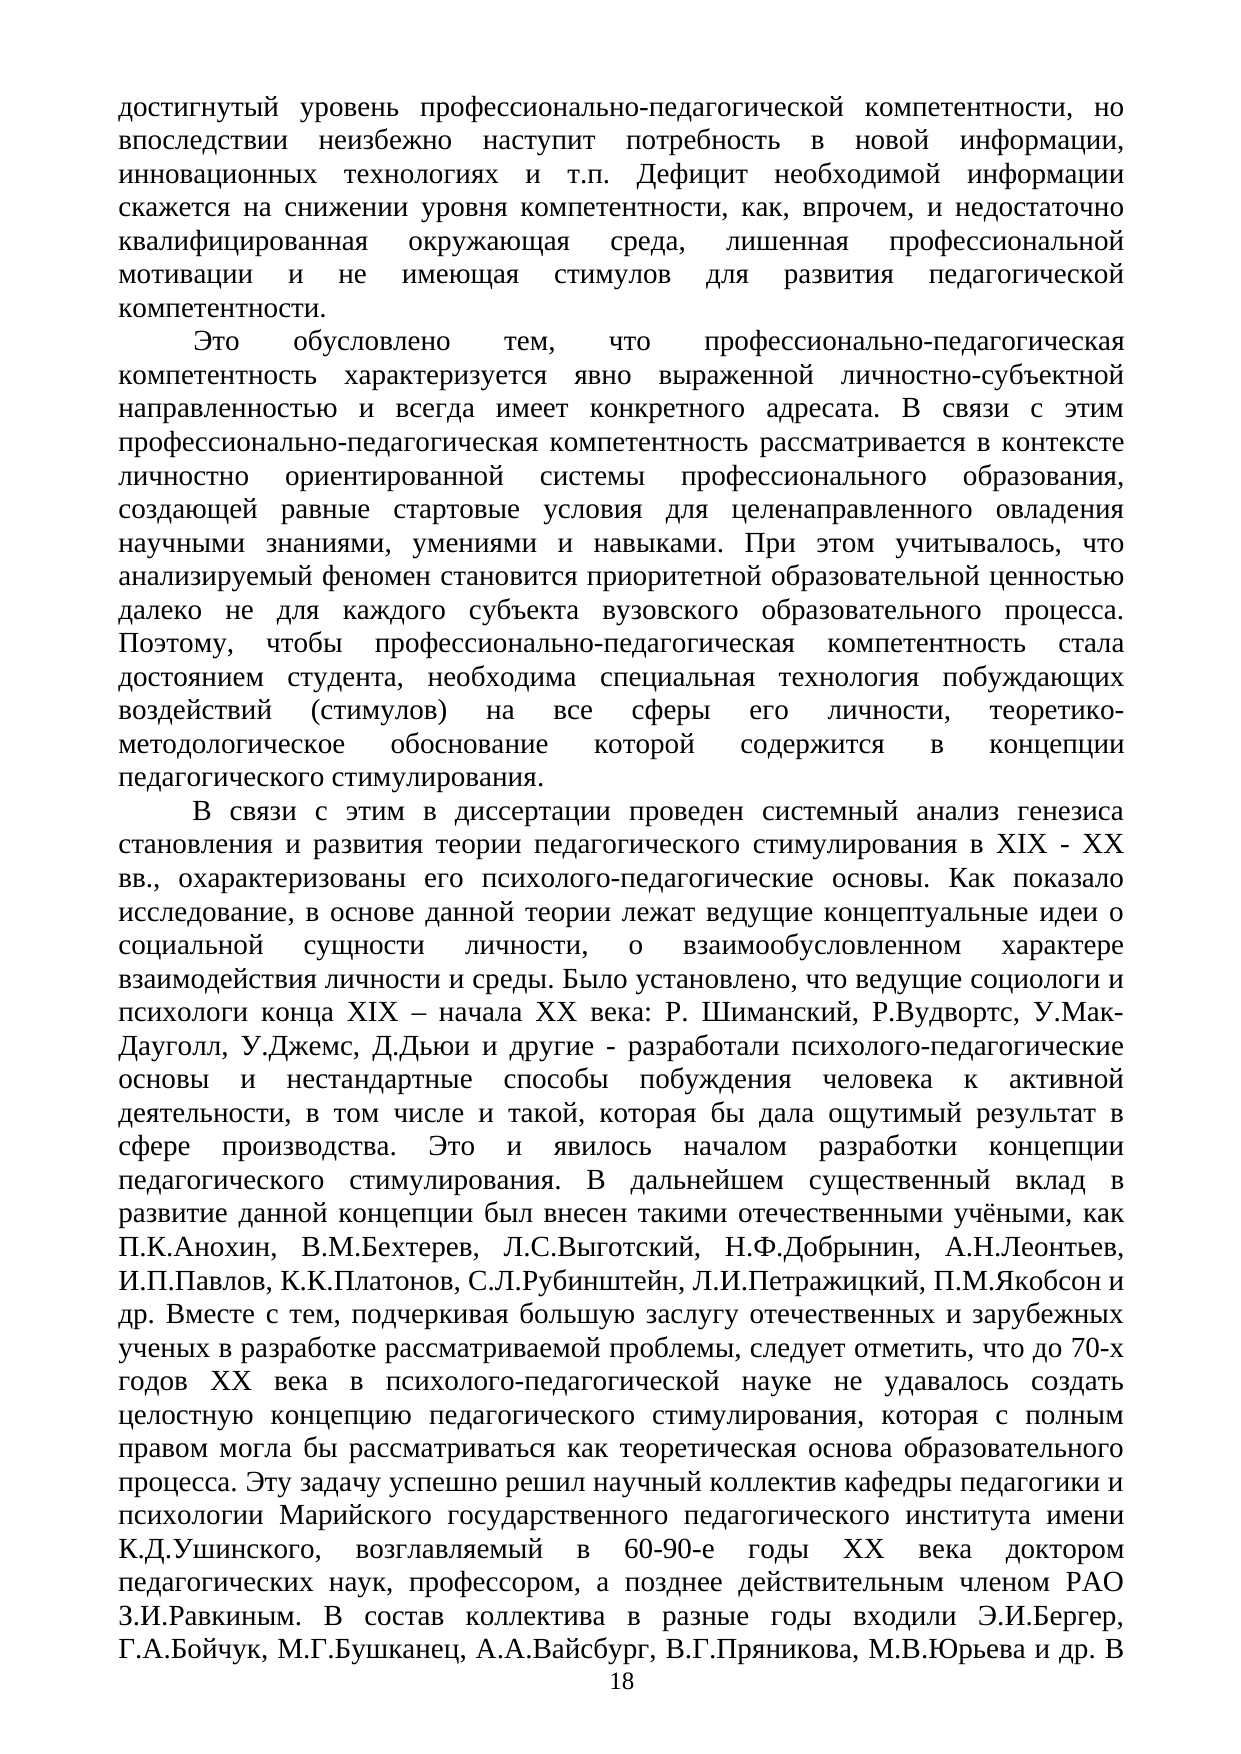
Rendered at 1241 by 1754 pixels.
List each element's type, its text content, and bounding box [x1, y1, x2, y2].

text достигнутый уровень профессионально-педагогической компетентности, но впоследствии неизбежно наступит потребность в новой информации, инновационных технологиях и т.п. Дефицит необходимой информации скажется на снижении уровня компетентности, как, впрочем, и недостаточно квалифицированная окружающая среда, лишенная профессиональной мотивации и не имеющая стимулов для развития педагогической компетентности. [118, 89, 1125, 323]
text Это обусловлено тем, что профессионально-педагогическая компетентность характеризуется явно выраженной личностно-субъектной направленностью и всегда имеет конкретного адресата. В связи с этим профессионально-педагогическая компетентность рассматривается в контексте личностно ориентированной системы профессионального образования, создающей равные стартовые условия для целенаправленного овладения научными знаниями, умениями и навыками. При этом учитывалось, что анализируемый феномен становится приоритетной образовательной ценностью далеко не для каждого субъекта вузовского образовательного процесса. Поэтому, чтобы профессионально-педагогическая компетентность стала достоянием студента, необходима специальная технология побуждающих воздействий (стимулов) на все сферы его личности, теоретико-методологическое обоснование которой содержится в концепции педагогического стимулирования. [118, 323, 1125, 793]
text В связи с этим в диссертации проведен системный анализ генезиса становления и развития теории педагогического стимулирования в ХIХ - ХХ вв., охарактеризованы его психолого-педагогические основы. Как показало исследование, в основе данной теории лежат ведущие концептуальные идеи о социальной сущности личности, о взаимообусловленном характере взаимодействия личности и среды. Было установлено, что ведущие социологи и психологи конца ХIХ – начала ХХ века: Р. Шиманский, Р.Вудвортс, У.Мак-Дауголл, У.Джемс, Д.Дьюи и другие - разработали психолого-педагогические основы и нестандартные способы побуждения человека к активной деятельности, в том числе и такой, которая бы дала ощутимый результат в сфере производства. Это и явилось началом разработки концепции педагогического стимулирования. В дальнейшем существенный вклад в развитие данной концепции был внесен такими отечественными учёными, как П.К.Анохин, В.М.Бехтерев, Л.С.Выготский, Н.Ф.Добрынин, А.Н.Леонтьев, И.П.Павлов, К.К.Платонов, С.Л.Рубинштейн, Л.И.Петражицкий, П.М.Якобсон и др. Вместе с тем, подчеркивая большую заслугу отечественных и зарубежных ученых в разработке рассматриваемой проблемы, следует отметить, что до 70-х годов ХХ века в психолого-педагогической науке не удавалось создать целостную концепцию педагогического стимулирования, которая с полным правом могла бы рассматриваться как теоретическая основа образовательного процесса. Эту задачу успешно решил научный коллектив кафедры педагогики и психологии Марийского государственного педагогического института имени К.Д.Ушинского, возглавляемый в 60-90-е годы ΧΧ века доктором педагогических наук, профессором, а позднее действительным членом РАО З.И.Равкиным. В состав коллектива в разные годы входили Э.И.Бергер, Г.А.Бойчук, М.Г.Бушканец, А.А.Вайсбург, В.Г.Пряникова, М.В.Юрьева и др. В [118, 793, 1125, 1665]
